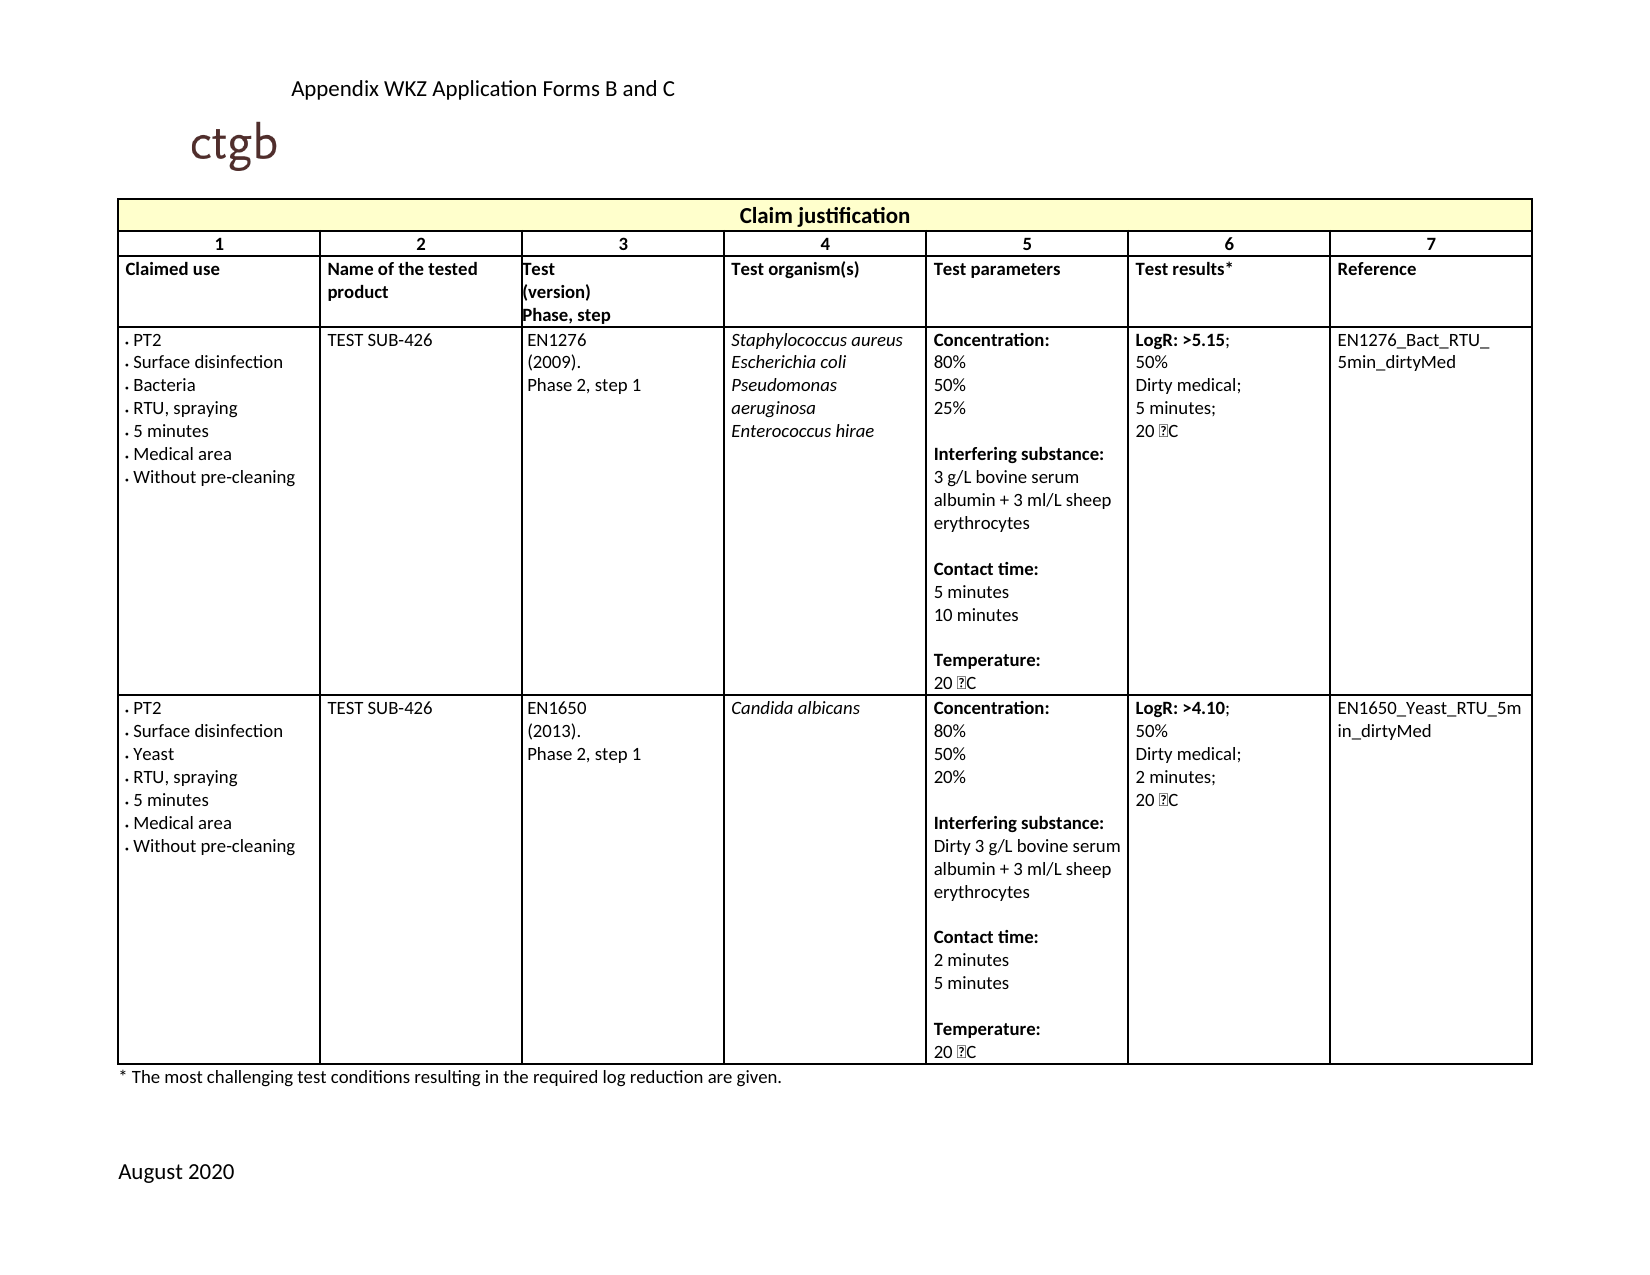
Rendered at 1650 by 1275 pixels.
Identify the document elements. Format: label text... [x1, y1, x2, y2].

table_cell 2 [321, 232, 521, 255]
table_cell Test (version) Phase, step [523, 257, 723, 326]
table_cell EN1276_Bact_RTU_ 5min_dirtyMed [1331, 328, 1531, 694]
table_cell Test parameters [927, 257, 1127, 326]
table_cell Staphylococcus aureus Escherichia coli Pseudomonas aeruginosa Enterococcus hirae [725, 328, 925, 694]
table_cell Test results* [1129, 257, 1329, 326]
table_cell 5 [927, 232, 1127, 255]
table_cell Claimed use [119, 257, 319, 326]
table_cell TEST SUB-426 [321, 696, 521, 1063]
table_cell TEST SUB-426 [321, 328, 521, 694]
table_cell 4 [725, 232, 925, 255]
table_cell LogR: >4.10; 50% Dirty medical; 2 minutes; 20 C [1129, 696, 1329, 1063]
table_cell LogR: >5.15; 50% Dirty medical; 5 minutes; 20 C [1129, 328, 1329, 694]
table_cell 3 [523, 232, 723, 255]
table_header Claim justification [119, 200, 1531, 230]
table_cell Test organism(s) [725, 257, 925, 326]
table_cell 6 [1129, 232, 1329, 255]
table_cell EN1276 (2009). Phase 2, step 1 [523, 328, 723, 694]
text * The most challenging test conditions resulting in the required log reduction are given. [118, 1065, 1532, 1088]
table_cell 1 [119, 232, 319, 255]
table_cell Concentration: 80% 50% 25% Interfering substance: 3 g/L bovine serum albumin + 3 ml/L sheep erythrocytes Contact time: 5 minutes 10 minutes Temperature: 20 C [927, 328, 1127, 694]
table_cell PT2 Surface disinfection Yeast RTU, spraying 5 minutes Medical area Without pre-cleaning [119, 696, 319, 1063]
table_cell PT2 Surface disinfection Bacteria RTU, spraying 5 minutes Medical area Without pre-cleaning [119, 328, 319, 694]
table_cell EN1650 (2013). Phase 2, step 1 [523, 696, 723, 1063]
table_cell Name of the tested product [321, 257, 521, 326]
table_cell Reference [1331, 257, 1531, 326]
table_cell Candida albicans [725, 696, 925, 1063]
table_cell EN1650_Yeast_RTU_5min_dirtyMed [1331, 696, 1531, 1063]
table_cell 7 [1331, 232, 1531, 255]
table_cell Concentration: 80% 50% 20% Interfering substance: Dirty 3 g/L bovine serum albumin + 3 ml/L sheep erythrocytes Contact time: 2 minutes 5 minutes Temperature: 20 C [927, 696, 1127, 1063]
